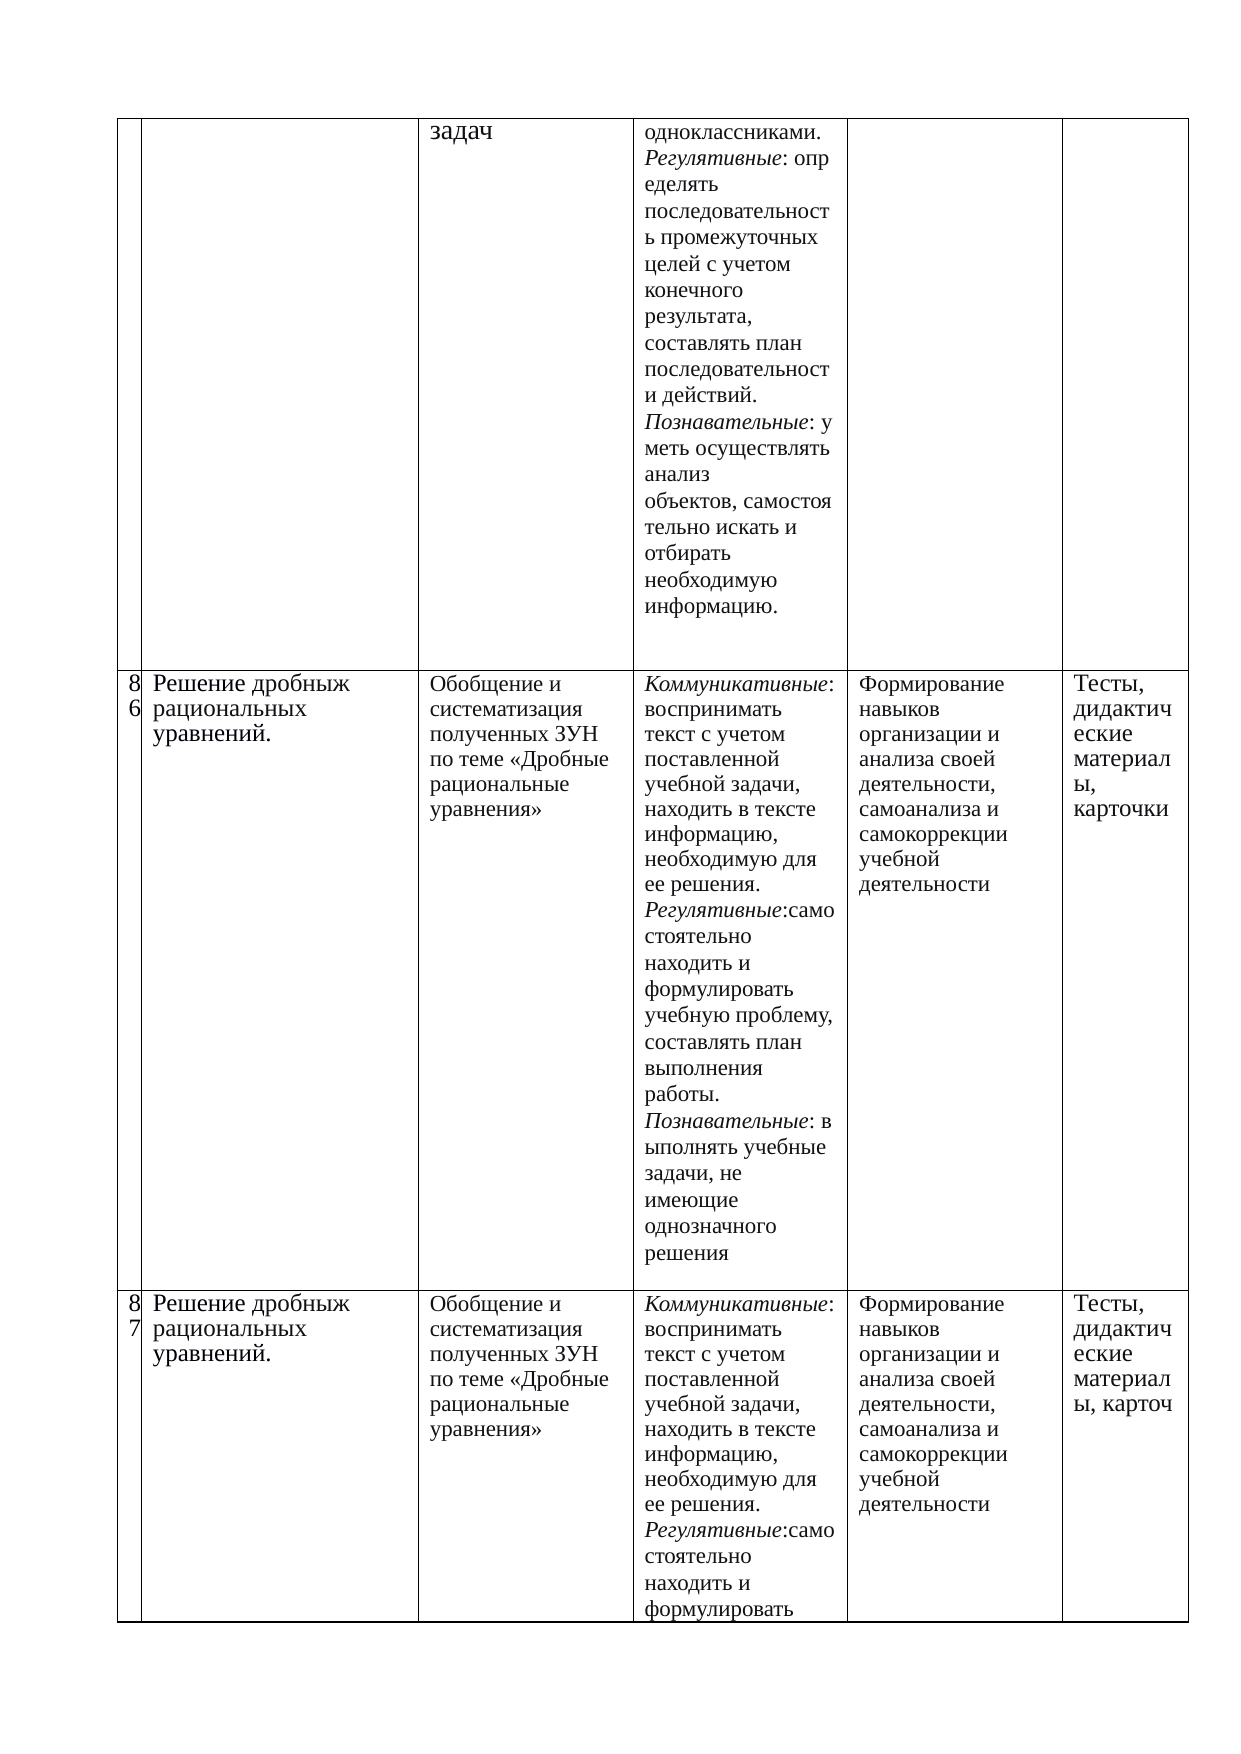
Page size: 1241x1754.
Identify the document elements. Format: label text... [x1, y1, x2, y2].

table_cell Коммуникативные: воспринимать текст с учетом поставленной учебной задачи, находить в тексте информацию, необходимую для ее решения. Регулятивные:самостоятельно находить и формулировать учебную проблему, составлять план выполнения работы. Познавательные: выполнять учебные задачи, не имеющие однозначного решения [634, 671, 847, 1290]
table_cell Решение дробныж рациональных уравнений. [142, 1291, 418, 1621]
table_cell 86 [118, 671, 141, 1290]
table_cell Формирование навыков организации и анализа своей деятельности, самоанализа и самокоррекции учебной деятельности [848, 1291, 1062, 1621]
table_cell Обобщение и систематизация полученных ЗУН по теме «Дробные рациональные уравнения» [419, 1291, 633, 1621]
table_cell [142, 119, 418, 670]
table_cell [1063, 119, 1188, 670]
table_cell Тесты, дидактические материалы, карточки [1063, 671, 1188, 1290]
table_cell одноклассниками. Регулятивные: определять последовательность промежуточных целей с учетом конечного результата, составлять план последовательности действий. Познавательные: уметь осуществлять анализ объектов, самостоятельно искать и отбирать необходимую информацию. [634, 119, 847, 670]
table_cell Формирование навыков организации и анализа своей деятельности, самоанализа и самокоррекции учебной деятельности [848, 671, 1062, 1290]
table_cell Решение дробныж рациональных уравнений. [142, 671, 418, 1290]
table_cell [848, 119, 1062, 670]
table_cell [118, 119, 141, 670]
table_cell Тесты, дидактические материалы, карточ [1063, 1291, 1188, 1621]
table_cell 87 [118, 1291, 141, 1621]
table_cell Коммуникативные: воспринимать текст с учетом поставленной учебной задачи, находить в тексте информацию, необходимую для ее решения. Регулятивные:самостоятельно находить и формулировать [634, 1291, 847, 1621]
table_cell задач [419, 119, 633, 670]
table_cell Обобщение и систематизация полученных ЗУН по теме «Дробные рациональные уравнения» [419, 671, 633, 1290]
